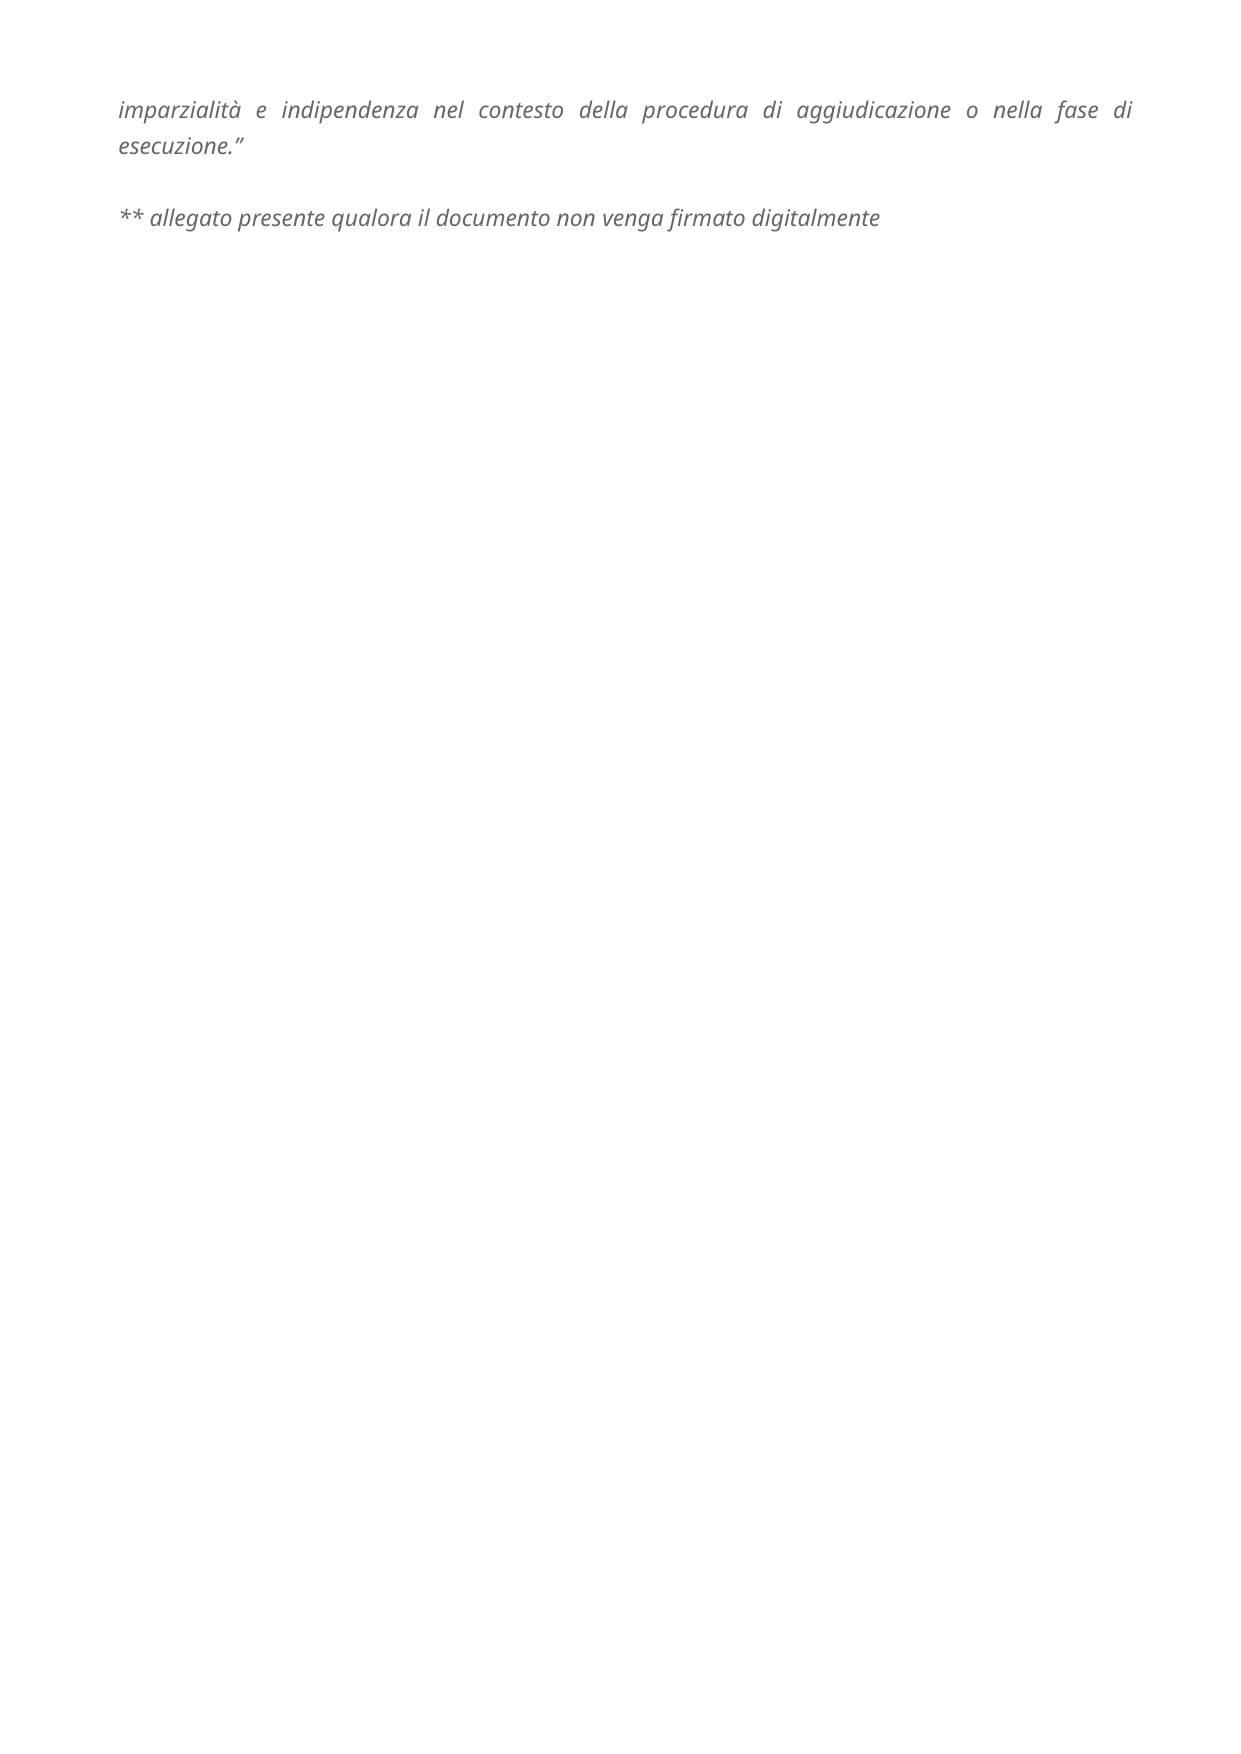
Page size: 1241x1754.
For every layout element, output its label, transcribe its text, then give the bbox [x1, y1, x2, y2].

text ** allegato presente qualora il documento non venga firmato digitalmente [118, 202, 1134, 233]
text imparzialità e indipendenza nel contesto della procedura di aggiudicazione o nella fase di esecuzione.” [118, 94, 1134, 161]
